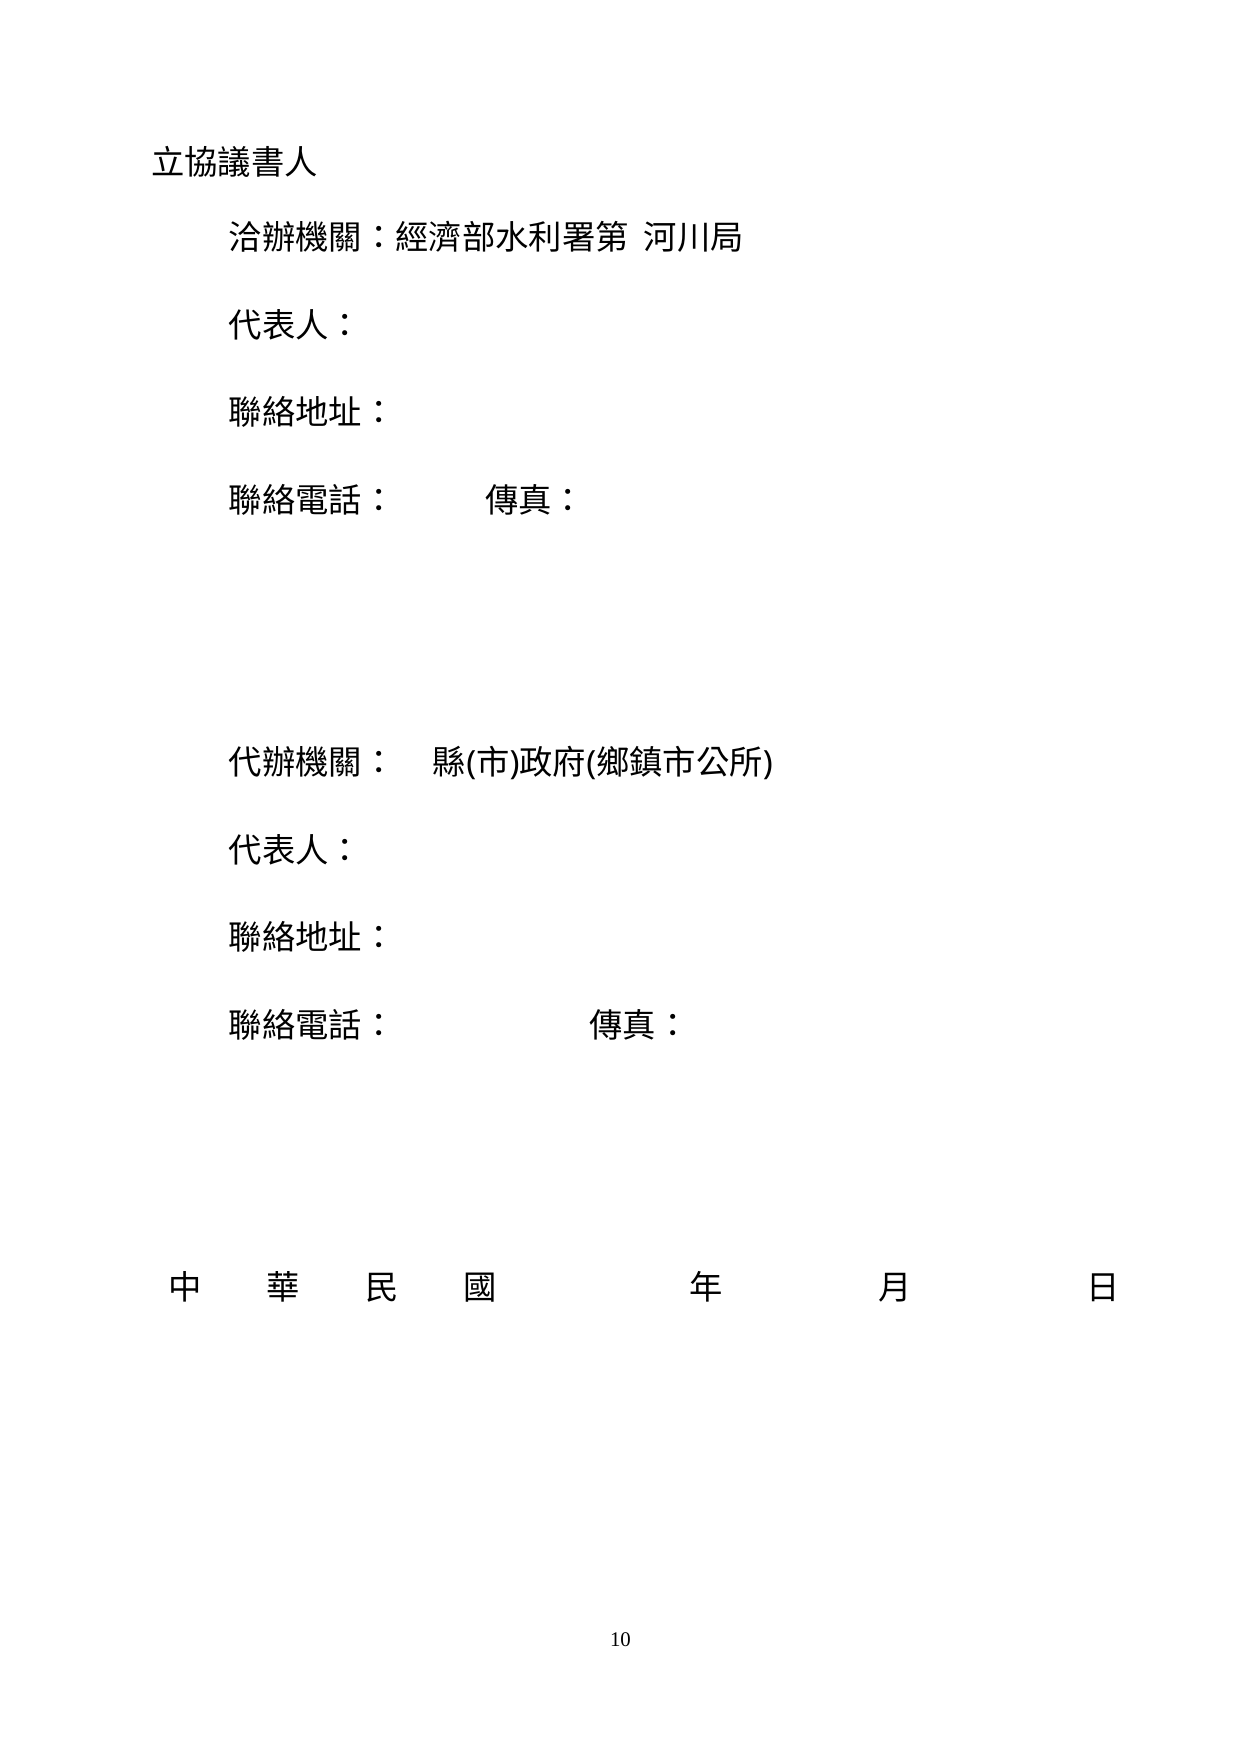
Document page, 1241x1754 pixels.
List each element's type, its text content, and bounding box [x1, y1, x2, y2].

text 立協議書人 [151, 123, 1122, 198]
text 洽辦機關：經濟部水利署第 河川局 [168, 198, 1122, 273]
text 代表人： [168, 285, 1122, 360]
text 聯絡地址： [168, 898, 1122, 973]
text 代表人： [168, 810, 1122, 885]
text 聯絡電話： 傳真： [168, 985, 1122, 1060]
text 聯絡電話： 傳真： [168, 460, 1122, 535]
text 聯絡地址： [168, 373, 1122, 448]
text 中 華 民 國 年 月 日 [168, 1248, 1122, 1323]
text 代辦機關： 縣(市)政府(鄉鎮市公所) [168, 723, 1122, 798]
